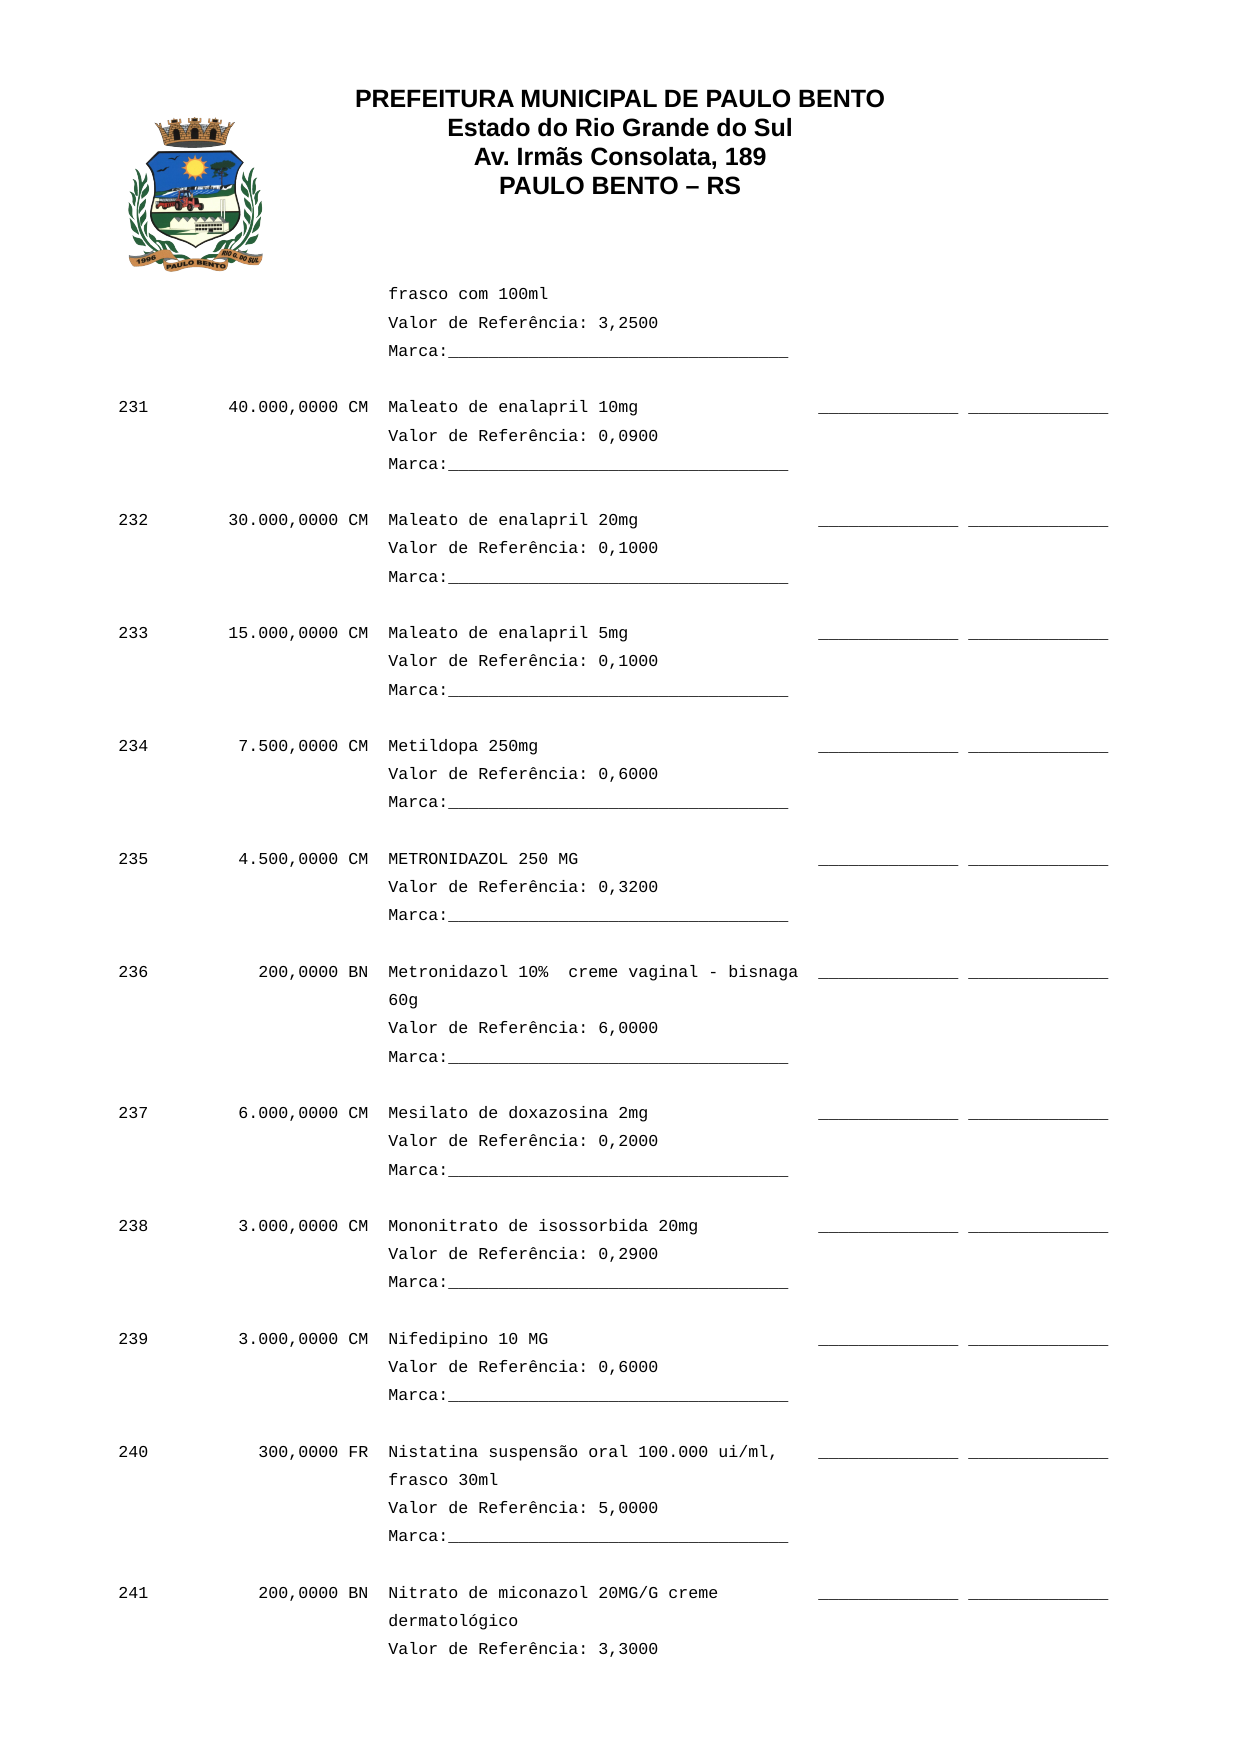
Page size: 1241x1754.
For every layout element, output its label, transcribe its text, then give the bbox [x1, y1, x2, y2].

picture [128, 117, 263, 272]
text frasco com 100ml Valor de Referência: 3,2500 Marca:__________________________________ 231 40.000,0000 CM Maleato de enalapril 10mg ______________ ______________ Valor de Referência: 0,0900 Marca:__________________________________ 232 30.000,0000 CM Maleato de enalapril 20mg ______________ ______________ Valor de Referência: 0,1000 Marca:__________________________________ 233 15.000,0000 CM Maleato de enalapril 5mg ______________ ______________ Valor de Referência: 0,1000 Marca:__________________________________ 234 7.500,0000 CM Metildopa 250mg ______________ ______________ Valor de Referência: 0,6000 Marca:__________________________________ 235 4.500,0000 CM METRONIDAZOL 250 MG ______________ ______________ Valor de Referência: 0,3200 Marca:__________________________________ 236 200,0000 BN Metronidazol 10% creme vaginal - bisnaga ______________ ______________ 60g Valor de Referência: 6,0000 Marca:__________________________________ 237 6.000,0000 CM Mesilato de doxazosina 2mg ______________ ______________ Valor de Referência: 0,2000 Marca:__________________________________ 238 3.000,0000 CM Mononitrato de isossorbida 20mg ______________ ______________ Valor de Referência: 0,2900 Marca:__________________________________ 239 3.000,0000 CM Nifedipino 10 MG ______________ ______________ Valor de Referência: 0,6000 Marca:__________________________________ 240 300,0000 FR Nistatina suspensão oral 100.000 ui/ml, ______________ ______________ frasco 30ml Valor de Referência: 5,0000 Marca:__________________________________ 241 200,0000 BN Nitrato de miconazol 20MG/G creme ______________ ______________ dermatológico Valor de Referência: 3,3000 [118, 286, 1122, 1660]
